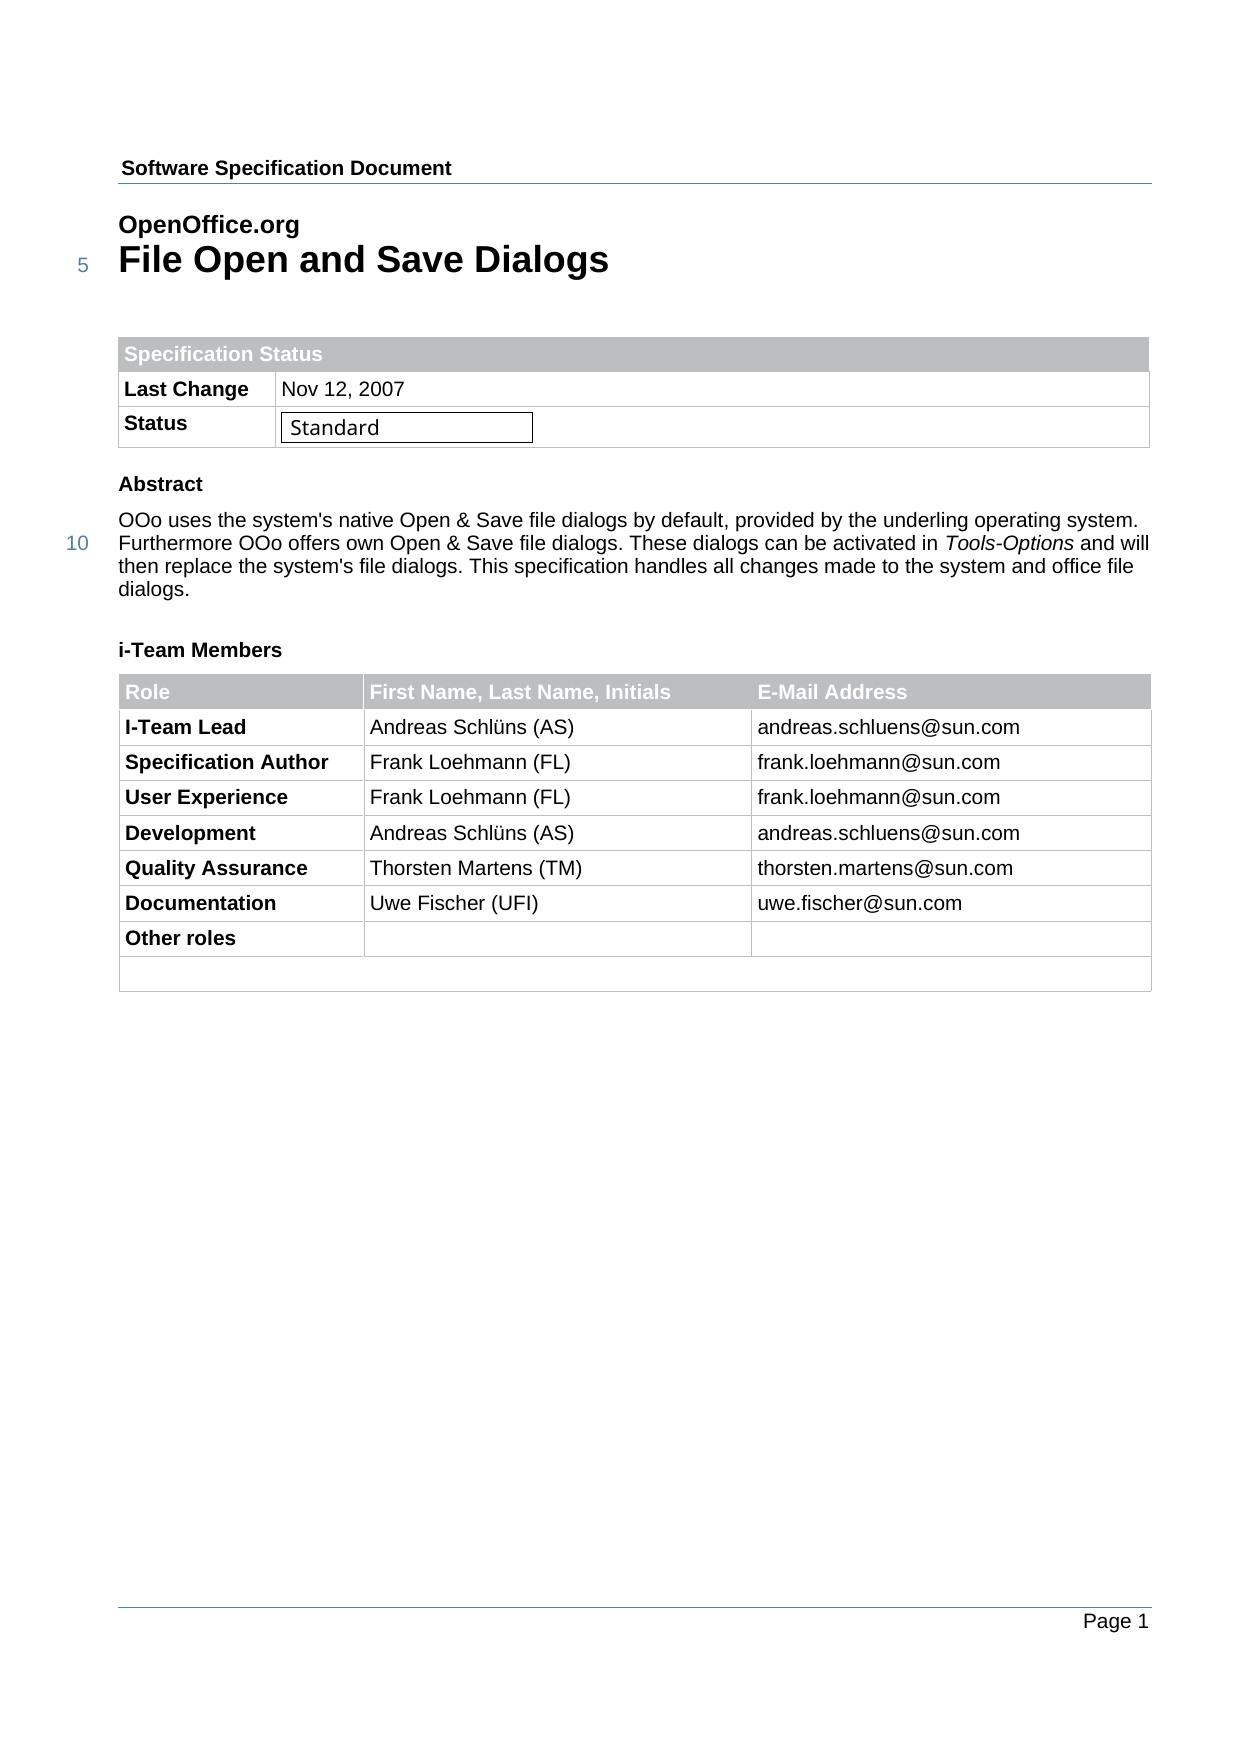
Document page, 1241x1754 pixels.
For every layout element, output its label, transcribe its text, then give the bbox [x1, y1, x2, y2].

table_cell Frank Loehmann (FL) [365, 781, 751, 815]
table_cell User Experience [120, 781, 363, 815]
text OpenOffice.org [118, 211, 1152, 239]
table_cell Nov 12, 2007 [276, 372, 1149, 406]
text OOo uses the system's native Open & Save file dialogs by default, provided by the underling operating system. Furthermore OOo offers own Open & Save file dialogs. These dialogs can be activated in Tools-Options and will then replace the system's file dialogs. This specification handles all changes made to the system and office file dialogs. [118, 508, 1152, 601]
table_cell uwe.fischer@sun.com [752, 886, 1151, 921]
table_cell Thorsten Martens (TM) [365, 851, 751, 885]
table_header Role [119, 674, 363, 709]
table_cell Status [119, 407, 275, 447]
table_cell frank.loehmann@sun.com [752, 781, 1151, 815]
table_cell I-Team Lead [120, 710, 363, 745]
text File Open and Save Dialogs [118, 239, 1152, 281]
table_cell Other roles [120, 922, 363, 956]
table_cell Andreas Schlüns (AS) [365, 816, 751, 850]
table_cell Andreas Schlüns (AS) [365, 710, 751, 745]
table_cell Development [120, 816, 363, 850]
table_cell <User@openoffice.org> [752, 922, 1151, 956]
table_cell <First Name, Last Name (Initials)> [365, 922, 751, 956]
table_cell andreas.schluens@sun.com [752, 816, 1151, 850]
table_cell Frank Loehmann (FL) [365, 746, 751, 780]
table_cell Specification Author [120, 746, 363, 780]
table_cell thorsten.martens@sun.com [752, 851, 1151, 885]
subtitle i-Team Members [118, 639, 1152, 662]
text Software Specification Document [118, 154, 1152, 183]
table_cell andreas.schluens@sun.com [752, 710, 1151, 745]
table_cell Documentation [120, 886, 363, 921]
table_cell Uwe Fischer (UFI) [365, 886, 751, 921]
table_header E-Mail Address [751, 674, 1151, 709]
table_cell PRELIMINARY status is the initial conception of a specification. STANDARD A specification with status Standard is considered to be stable and has the approval of the i-Team. OBSOLETE An Obsolete specification is a specification that has been identified unnecessary. For example due to; technology changes or changes in other standards or specifications. [276, 407, 1149, 447]
table_header Specification Status [118, 337, 1149, 371]
table_header First Name, Last Name, Initials [364, 674, 751, 709]
table_cell Last Change [119, 372, 275, 406]
table_cell frank.loehmann@sun.com [752, 746, 1151, 780]
subtitle Abstract [118, 472, 1152, 496]
table_cell Quality Assurance [120, 851, 363, 885]
table_cell <State reason here, if one role is not represented in i-Team.> [120, 957, 1151, 991]
